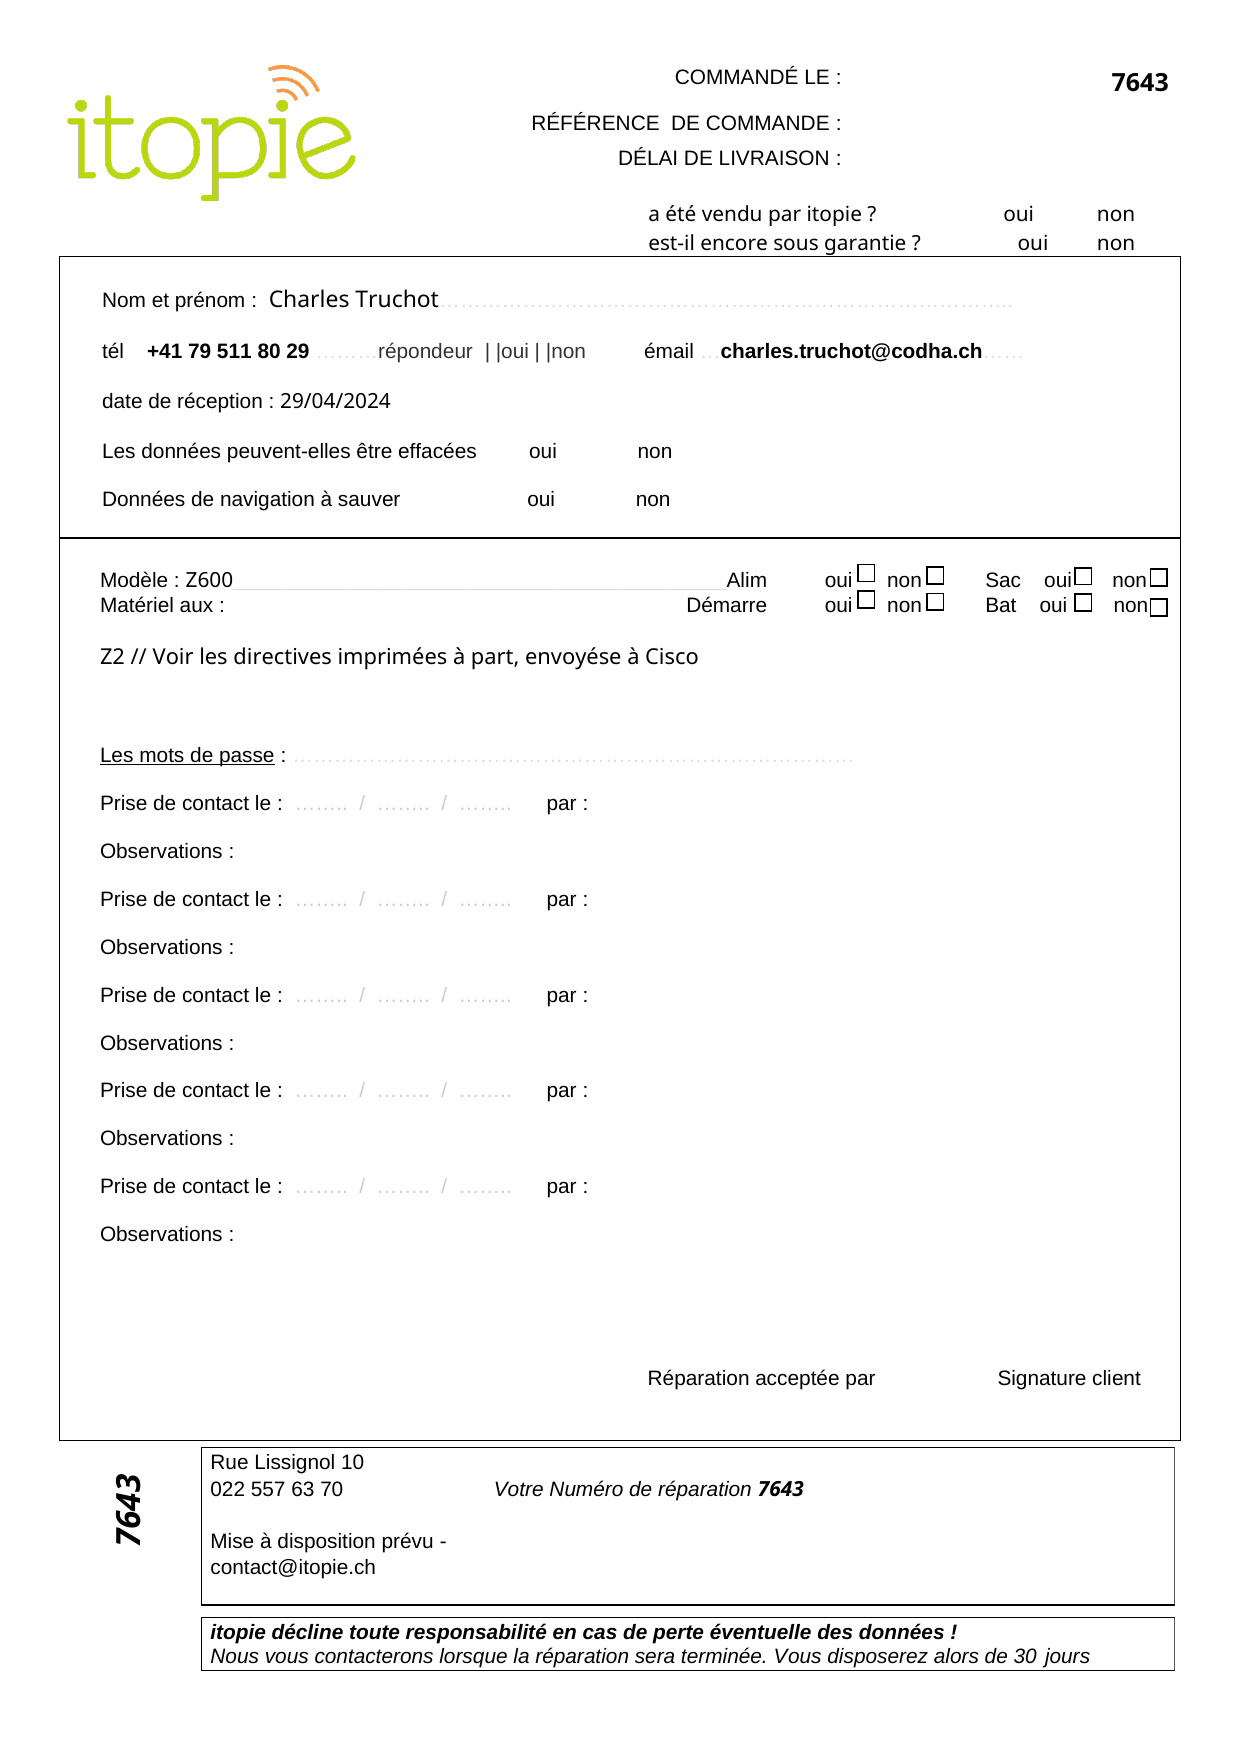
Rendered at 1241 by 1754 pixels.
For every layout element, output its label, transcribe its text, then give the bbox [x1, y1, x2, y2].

table_cell DÉLAI DE LIVRAISON : [490, 140, 847, 175]
table_header COMMANDÉ LE : [490, 59, 847, 104]
text Les données peuvent-elles être effacées oui non [60, 436, 1180, 463]
text Prise de contact le : …….. / …….. / …….. par : [60, 1171, 1180, 1198]
text tél +41 79 511 80 29 ………répondeur | |oui | |non émail …charles.truchot@codha.ch…… [60, 335, 1180, 362]
text Modèle : Z600 Alim oui non Sac oui non [879, 562, 925, 590]
table_cell RÉFÉRENCE DE COMMANDE : [490, 105, 847, 140]
picture [67, 65, 356, 201]
text Réparation acceptée par Signature client [60, 1363, 1180, 1390]
text Observations : [60, 1027, 1180, 1054]
text est-il encore sous garantie ? oui non [59, 228, 1181, 256]
text Prise de contact le : …….. / …….. / …….. par : [60, 979, 1180, 1006]
text Les mots de passe : ……………………………………………………………………… [60, 740, 1180, 767]
text Observations : [60, 1219, 1180, 1246]
text date de réception : 29/04/2024 [60, 383, 1180, 415]
text Matériel aux : Démarre oui non Bat oui non [60, 590, 1180, 617]
text Observations : [60, 836, 1180, 863]
table_header 7643 [847, 59, 1180, 104]
text Modèle : Z600 Alim oui non Sac oui non [60, 562, 856, 590]
table_cell itopie décline toute responsabilité en cas de perte éventuelle des données ! Nous vous contacterons lorsque la réparation sera terminée. Vous disposerez alors de 30 jours [195, 1611, 1180, 1677]
table_header Rue Lissignol 10 022 557 63 70 Votre Numéro de réparation 7643 Mise à disposition prévu - contact@itopie.ch [195, 1441, 1180, 1611]
text Prise de contact le : …….. / …….. / …….. par : [60, 883, 1180, 911]
text Modèle : Z600 Alim oui non Sac oui non [948, 562, 1180, 590]
table_header 7643 [59, 1441, 195, 1677]
text Données de navigation à sauver oui non [60, 484, 1180, 511]
text Prise de contact le : …….. / …….. / …….. par : [60, 1075, 1180, 1102]
text Observations : [60, 931, 1180, 958]
text Z2 // Voir les directives imprimées à part, envoyése à Cisco [60, 638, 1180, 671]
text a été vendu par itopie ? oui non [59, 199, 1181, 228]
text Nom et prénom : Charles Truchot……………………………………………………………………….. [60, 280, 1180, 314]
table_cell [847, 140, 1180, 175]
text Observations : [60, 1123, 1180, 1150]
table_cell [847, 105, 1180, 140]
text Prise de contact le : …….. / …….. / …….. par : [60, 788, 1180, 815]
